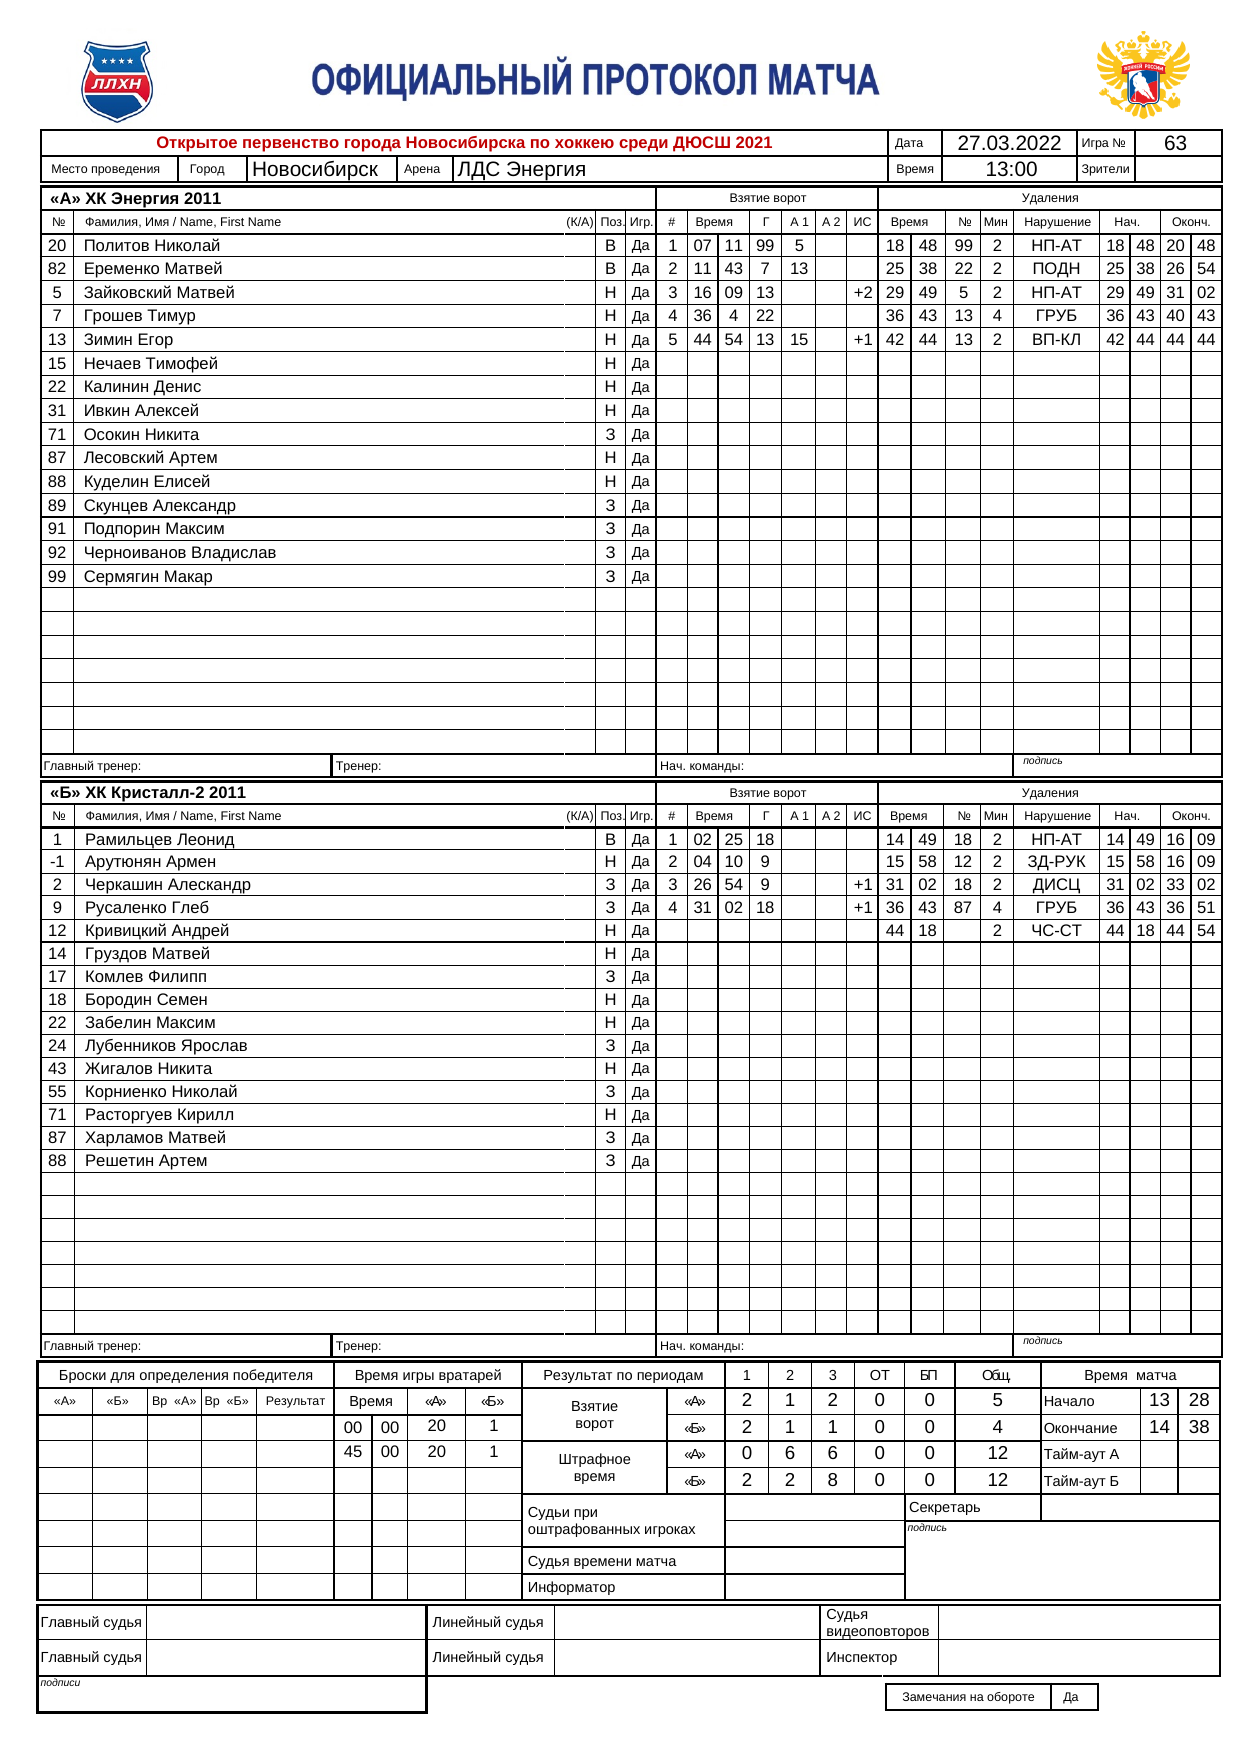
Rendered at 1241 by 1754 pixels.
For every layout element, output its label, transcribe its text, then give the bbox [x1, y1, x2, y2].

table_cell З [596, 518, 625, 540]
table_cell Тайм-аут Б [1042, 1468, 1140, 1493]
table_cell [1161, 659, 1190, 682]
table_cell [688, 730, 717, 753]
table_cell Взятие ворот [523, 1389, 666, 1440]
table_cell [1192, 494, 1221, 516]
table_cell [42, 1311, 74, 1333]
table_cell [1192, 636, 1221, 658]
table_cell [565, 683, 595, 706]
table_cell [981, 1104, 1013, 1126]
table_cell [565, 446, 595, 469]
table_cell Игр. [626, 211, 655, 233]
table_cell [596, 707, 625, 729]
table_cell Да [626, 1081, 655, 1103]
table_cell 2 [981, 328, 1013, 351]
table_cell [719, 612, 749, 634]
table_cell 2 [812, 1389, 854, 1413]
table_cell [688, 1035, 717, 1057]
table_cell [565, 518, 595, 540]
table_cell Мин [981, 211, 1013, 233]
table_cell 15 [879, 850, 910, 872]
table_cell [816, 1288, 846, 1310]
table_cell [148, 1547, 201, 1573]
table_cell [879, 588, 910, 611]
table_cell № [946, 211, 980, 233]
table_cell 36 [1100, 305, 1129, 327]
table_cell [847, 1012, 877, 1033]
table_cell [981, 1173, 1013, 1195]
table_cell [946, 399, 980, 422]
table_cell 00 [373, 1416, 407, 1440]
table_cell 22 [946, 257, 980, 280]
table_cell [657, 518, 687, 540]
table_cell 8 [812, 1468, 854, 1493]
table_cell [1192, 1265, 1221, 1287]
table_cell В [596, 235, 625, 256]
table_cell НП-АТ [1014, 235, 1099, 256]
table_cell [912, 1012, 943, 1033]
table_cell [816, 1081, 846, 1103]
table_cell [688, 1288, 717, 1310]
table_cell [335, 1574, 371, 1599]
table_cell 6 [812, 1442, 854, 1467]
table_cell [847, 989, 877, 1011]
table_cell [657, 612, 687, 634]
table_cell Да [626, 352, 655, 374]
table_cell «Б» [668, 1468, 724, 1493]
table_cell Да [626, 305, 655, 327]
table_cell ПОДН [1014, 257, 1099, 280]
table_cell [1192, 1104, 1221, 1126]
table_cell [847, 423, 877, 445]
table_cell 71 [42, 1104, 74, 1126]
table_cell 12 [956, 1442, 1040, 1467]
table_cell [816, 1150, 846, 1172]
table_cell [202, 1468, 256, 1493]
table_cell [782, 281, 815, 303]
table_cell [912, 588, 945, 611]
table_cell [1161, 1288, 1190, 1310]
table_cell [596, 730, 625, 753]
table_cell [847, 1196, 877, 1218]
table_cell Н [596, 1012, 625, 1033]
table_cell [946, 352, 980, 374]
table_cell Секретарь [906, 1495, 1040, 1520]
table_cell 2 [981, 829, 1013, 849]
table_cell [912, 1104, 943, 1126]
table_cell [466, 1521, 521, 1546]
table_cell [816, 1127, 846, 1149]
table_cell Арутюнян Армен [75, 850, 564, 872]
table_cell [782, 1311, 815, 1333]
table_cell [816, 966, 846, 987]
table_cell 02 [1192, 281, 1221, 303]
table_cell [1014, 423, 1099, 445]
table_cell [1192, 352, 1221, 374]
table_cell [1131, 1173, 1160, 1195]
table_cell [565, 1012, 595, 1033]
table_cell Время [889, 157, 941, 181]
table_cell Г [750, 805, 781, 826]
table_cell 89 [42, 494, 73, 516]
table_cell [981, 683, 1013, 706]
table_cell [565, 565, 595, 587]
table_cell Да [626, 518, 655, 540]
table_cell 43 [719, 257, 749, 280]
table_cell [782, 1242, 815, 1264]
table_cell 2 [981, 281, 1013, 303]
table_cell [1179, 1468, 1219, 1493]
table_cell 11 [719, 235, 749, 256]
table_cell [847, 920, 877, 941]
table_cell Главный тренер: [42, 1335, 330, 1356]
table_cell [148, 1494, 201, 1520]
table_cell 43 [1192, 305, 1221, 327]
table_cell [782, 850, 815, 872]
table_cell [1192, 423, 1221, 445]
table_cell 7 [42, 305, 73, 327]
table_cell [1014, 612, 1099, 634]
table_cell [1192, 518, 1221, 540]
table_cell [1131, 1058, 1160, 1079]
table_cell [981, 588, 1013, 611]
table_cell [816, 518, 846, 540]
table_cell [944, 989, 980, 1011]
table_cell [75, 1242, 564, 1264]
table_cell 6 [769, 1442, 811, 1467]
table_cell 15 [42, 352, 73, 374]
table_cell [1192, 1288, 1221, 1310]
table_cell # [657, 211, 687, 233]
table_cell [719, 1173, 749, 1195]
table_cell [750, 1265, 781, 1287]
table_cell 25 [719, 829, 749, 849]
table_cell 43 [912, 305, 945, 327]
table_cell [719, 707, 749, 729]
table_cell [816, 541, 846, 564]
table_cell [719, 683, 749, 706]
table_cell [74, 730, 564, 753]
table_cell [912, 1058, 943, 1079]
table_cell [565, 1196, 595, 1218]
table_cell [657, 1311, 687, 1333]
table_cell [1192, 1081, 1221, 1103]
table_header Да [1052, 1685, 1097, 1709]
table_cell [782, 494, 815, 516]
table_cell [1161, 943, 1190, 964]
table_cell [565, 1265, 595, 1287]
picture [5, 28, 1197, 129]
table_cell [750, 636, 781, 658]
table_cell [719, 1058, 749, 1079]
table_cell подпись [1014, 1335, 1221, 1356]
table_cell [373, 1547, 407, 1573]
table_cell 13 [42, 328, 73, 351]
table_cell [42, 1173, 74, 1195]
table_cell [879, 707, 910, 729]
table_cell [626, 1196, 655, 1218]
table_cell [944, 1173, 980, 1195]
table_cell [912, 730, 945, 753]
table_cell [981, 1058, 1013, 1079]
table_cell 87 [42, 1127, 74, 1149]
table_cell [1100, 636, 1129, 658]
table_cell Да [626, 920, 655, 941]
table_cell [719, 352, 749, 374]
table_cell [202, 1494, 256, 1520]
table_cell Да [626, 1012, 655, 1033]
table_cell [1100, 1196, 1129, 1218]
table_header Удаления [879, 783, 1221, 803]
table_cell [596, 1196, 625, 1218]
table_cell [912, 1311, 943, 1333]
table_cell 44 [879, 920, 910, 941]
table_cell [912, 612, 945, 634]
table_cell [1192, 659, 1221, 682]
table_cell [946, 683, 980, 706]
table_cell [782, 1081, 815, 1103]
table_cell [981, 659, 1013, 682]
table_cell 88 [42, 1150, 74, 1172]
table_cell 18 [944, 874, 980, 895]
table_cell Вр «А» [148, 1389, 201, 1413]
table_cell [847, 1288, 877, 1310]
table_cell З [596, 565, 625, 587]
table_cell [847, 541, 877, 564]
table_cell [657, 1219, 687, 1241]
table_cell [565, 1311, 595, 1333]
table_cell 5 [946, 281, 980, 303]
table_cell [879, 1288, 910, 1310]
table_cell [750, 399, 781, 422]
table_cell [879, 612, 910, 634]
table_cell [428, 1677, 882, 1711]
table_cell 3 [657, 281, 687, 303]
table_cell [257, 1468, 333, 1493]
table_cell [719, 565, 749, 587]
table_cell [946, 612, 980, 634]
table_cell [657, 943, 687, 964]
table_cell 13 [750, 328, 781, 351]
table_cell [42, 1288, 74, 1310]
table_header 63 [1136, 131, 1221, 155]
table_cell [719, 1265, 749, 1287]
table_cell [1192, 446, 1221, 469]
table_cell 43 [912, 896, 943, 918]
table_cell 0 [905, 1415, 954, 1440]
table_cell [816, 850, 846, 872]
table_cell Фамилия, Имя / Name, First Name [74, 211, 565, 233]
table_cell [847, 446, 877, 469]
table_cell Черноиванов Владислав [74, 541, 564, 564]
table_cell [847, 1311, 877, 1333]
table_cell [1100, 683, 1129, 706]
table_cell [688, 1219, 717, 1241]
table_cell [688, 1242, 717, 1264]
table_cell 20 [1161, 235, 1190, 256]
table_cell 17 [42, 966, 74, 987]
table_cell 0 [855, 1442, 904, 1467]
table_cell [657, 1104, 687, 1126]
table_cell [719, 920, 749, 941]
table_cell 2 [657, 850, 687, 872]
table_cell [555, 1640, 819, 1675]
table_cell 1 [812, 1415, 854, 1440]
table_cell [1100, 399, 1129, 422]
table_cell 04 [688, 850, 717, 872]
table_cell [1100, 612, 1129, 634]
table_cell [1100, 730, 1129, 753]
table_cell +1 [847, 896, 877, 918]
table_cell [879, 446, 910, 469]
table_cell [1192, 1173, 1221, 1195]
table_cell 14 [1100, 829, 1129, 849]
table_cell 5 [42, 281, 73, 303]
table_cell 49 [912, 281, 945, 303]
table_cell [816, 1058, 846, 1079]
table_cell [39, 1521, 92, 1546]
table_cell [688, 989, 717, 1011]
table_cell [816, 281, 846, 303]
table_cell [626, 683, 655, 706]
table_cell [981, 518, 1013, 540]
table_cell [1131, 494, 1160, 516]
table_cell [879, 399, 910, 422]
table_cell [750, 446, 781, 469]
table_cell [847, 399, 877, 422]
table_cell [657, 1173, 687, 1195]
table_cell [981, 1265, 1013, 1287]
table_cell [1192, 1035, 1221, 1057]
table_cell Время [688, 805, 749, 826]
table_cell [688, 1173, 717, 1195]
table_cell З [596, 1150, 625, 1172]
table_cell [657, 683, 687, 706]
table_cell [879, 494, 910, 516]
table_cell 55 [42, 1081, 74, 1103]
table_cell [847, 305, 877, 327]
table_cell Новосибирск [248, 157, 396, 181]
table_cell [1100, 1081, 1129, 1103]
table_cell 99 [42, 565, 73, 587]
table_cell [75, 1265, 564, 1287]
table_cell [981, 989, 1013, 1011]
table_cell [816, 1265, 846, 1287]
table_cell [847, 235, 877, 256]
table_cell [1100, 1311, 1129, 1333]
table_cell 48 [1131, 235, 1160, 256]
table_cell [719, 1012, 749, 1033]
table_cell «Б » [466, 1389, 521, 1413]
table_cell Поз. [596, 805, 625, 826]
table_cell [981, 541, 1013, 564]
table_cell [782, 1012, 815, 1033]
table_cell [782, 920, 815, 941]
table_cell 82 [42, 257, 73, 280]
table_cell [657, 659, 687, 682]
table_cell [847, 1265, 877, 1287]
table_cell [816, 446, 846, 469]
table_cell [688, 470, 717, 493]
table_cell [1161, 1058, 1190, 1079]
table_cell [657, 470, 687, 493]
table_cell Нечаев Тимофей [74, 352, 564, 374]
table_cell [981, 423, 1013, 445]
table_cell [946, 518, 980, 540]
table_cell [750, 352, 781, 374]
table_cell 25 [1100, 257, 1129, 280]
table_cell Сермягин Макар [74, 565, 564, 587]
table_cell [657, 1081, 687, 1103]
table_cell [981, 1127, 1013, 1149]
table_cell [1014, 683, 1099, 706]
table_cell [726, 1521, 904, 1546]
table_cell [1192, 470, 1221, 493]
table_cell [596, 1242, 625, 1264]
table_cell Линейный судья [428, 1606, 554, 1639]
table_cell [782, 305, 815, 327]
table_cell Нарушение [1014, 211, 1099, 233]
table_cell 2 [981, 257, 1013, 280]
table_cell [688, 1104, 717, 1126]
table_cell [782, 1104, 815, 1126]
table_cell [719, 376, 749, 398]
table_cell [1161, 376, 1190, 398]
table_cell [688, 966, 717, 987]
table_cell [657, 636, 687, 658]
table_cell [944, 920, 980, 941]
table_cell [657, 588, 687, 611]
table_cell [1161, 1035, 1190, 1057]
table_cell [782, 659, 815, 682]
table_cell [750, 1196, 781, 1218]
table_cell 22 [42, 1012, 74, 1033]
table_cell [719, 399, 749, 422]
table_cell 09 [719, 281, 749, 303]
table_cell [626, 707, 655, 729]
table_cell З [596, 966, 625, 987]
table_cell [946, 446, 980, 469]
table_cell [1131, 376, 1160, 398]
table_cell [626, 1288, 655, 1310]
table_cell [719, 1150, 749, 1172]
table_cell Подпорин Максим [74, 518, 564, 540]
table_cell [1131, 636, 1160, 658]
table_cell [782, 1127, 815, 1149]
table_cell [565, 659, 595, 682]
table_cell Н [596, 305, 625, 327]
table_cell Зайковский Матвей [74, 281, 564, 303]
table_cell [657, 541, 687, 564]
table_cell 24 [42, 1035, 74, 1057]
table_cell [75, 1173, 564, 1195]
table_cell [883, 1677, 1220, 1681]
table_cell [981, 1219, 1013, 1241]
table_cell 13 [782, 257, 815, 280]
table_cell 14 [1141, 1415, 1177, 1440]
table_cell [1131, 659, 1160, 682]
table_cell [1131, 989, 1160, 1011]
table_cell [565, 850, 595, 872]
table_cell [847, 943, 877, 964]
table_cell [688, 1265, 717, 1287]
table_cell [466, 1547, 521, 1573]
table_cell [912, 1242, 943, 1264]
table_cell [42, 683, 73, 706]
table_cell [1136, 157, 1221, 181]
table_cell [1100, 1150, 1129, 1172]
table_cell Жигалов Никита [75, 1058, 564, 1079]
table_cell [202, 1547, 256, 1573]
table_cell 18 [1100, 235, 1129, 256]
table_cell [565, 541, 595, 564]
table_cell [719, 1288, 749, 1310]
table_cell [944, 1265, 980, 1287]
table_cell ГРУБ [1014, 305, 1099, 327]
table_cell [1141, 1468, 1177, 1493]
table_cell [257, 1494, 333, 1520]
table_cell Н [596, 1104, 625, 1126]
table_cell 54 [1192, 920, 1221, 941]
table_cell [1014, 1265, 1099, 1287]
table_cell 43 [1131, 896, 1160, 918]
table_cell З [596, 1127, 625, 1149]
table_cell [93, 1441, 147, 1467]
table_cell [1192, 612, 1221, 634]
table_cell Поз. [596, 211, 625, 233]
table_cell 22 [42, 376, 73, 398]
table_cell [373, 1521, 407, 1546]
table_cell Да [626, 399, 655, 422]
table_cell Корниенко Николай [75, 1081, 564, 1103]
table_cell [1014, 943, 1099, 964]
table_cell [981, 707, 1013, 729]
table_cell [657, 399, 687, 422]
table_cell [1131, 470, 1160, 493]
table_cell [1131, 1127, 1160, 1149]
table_cell [1192, 565, 1221, 587]
table_cell «А» [39, 1389, 92, 1413]
table_cell [944, 1150, 980, 1172]
table_cell [879, 1311, 910, 1333]
table_cell [912, 541, 945, 564]
table_cell [1161, 446, 1190, 469]
table_cell [626, 730, 655, 753]
table_cell [688, 565, 717, 587]
table_cell [726, 1548, 904, 1573]
table_cell 5 [956, 1389, 1040, 1413]
table_cell ВП-КЛ [1014, 328, 1099, 351]
table_cell [93, 1416, 147, 1440]
table_cell [847, 966, 877, 987]
table_cell [1100, 1012, 1129, 1033]
table_cell [981, 352, 1013, 374]
table_cell [879, 1127, 910, 1149]
table_cell [750, 920, 781, 941]
table_cell [39, 1468, 92, 1493]
table_cell «Б» [668, 1415, 724, 1440]
table_cell [1161, 423, 1190, 445]
table_cell 42 [879, 328, 910, 351]
table_cell 9 [42, 896, 74, 918]
table_cell [879, 1035, 910, 1057]
table_cell [93, 1521, 147, 1546]
table_cell [74, 588, 564, 611]
table_cell [1014, 1173, 1099, 1195]
table_cell [750, 518, 781, 540]
table_cell [565, 1104, 595, 1126]
table_cell [847, 1058, 877, 1079]
table_cell Игр. [626, 805, 655, 826]
table_cell 00 [373, 1441, 407, 1467]
table_cell 22 [750, 305, 781, 327]
table_cell [782, 896, 815, 918]
table_cell [1100, 376, 1129, 398]
table_cell 4 [657, 896, 687, 918]
table_cell [879, 1058, 910, 1079]
table_cell [750, 1035, 781, 1057]
table_cell 92 [42, 541, 73, 564]
table_cell [39, 1574, 92, 1599]
table_cell [565, 989, 595, 1011]
table_cell [74, 612, 564, 634]
table_cell [596, 1265, 625, 1287]
table_cell [1100, 1035, 1129, 1057]
table_header «А» ХК Энергия 2011 [42, 188, 655, 209]
table_cell [981, 1012, 1013, 1033]
table_cell Н [596, 328, 625, 351]
table_cell [1161, 1173, 1190, 1195]
table_cell Н [596, 850, 625, 872]
table_cell ИС [847, 805, 877, 826]
table_cell Да [626, 541, 655, 564]
table_cell 40 [1161, 305, 1190, 327]
table_cell [1192, 541, 1221, 564]
table_cell [657, 376, 687, 398]
table_cell [688, 1127, 717, 1149]
table_cell Лесовский Артем [74, 446, 564, 469]
table_cell +2 [847, 281, 877, 303]
table_cell «А» [668, 1442, 724, 1467]
table_cell [75, 1196, 564, 1218]
table_cell [981, 612, 1013, 634]
table_cell [879, 1012, 910, 1033]
table_cell [816, 920, 846, 941]
table_cell 0 [905, 1468, 954, 1493]
table_cell Н [596, 376, 625, 398]
table_cell Забелин Максим [75, 1012, 564, 1033]
table_cell [202, 1574, 256, 1599]
table_cell [596, 1311, 625, 1333]
table_cell Н [596, 989, 625, 1011]
table_cell [1014, 399, 1099, 422]
table_cell 0 [905, 1389, 954, 1413]
table_cell [1014, 494, 1099, 516]
table_cell Судья времени матча [523, 1548, 724, 1573]
table_cell [816, 328, 846, 351]
table_cell [944, 966, 980, 987]
table_cell [719, 423, 749, 445]
table_cell 1 [466, 1416, 521, 1440]
table_cell 02 [719, 896, 749, 918]
table_cell [555, 1606, 819, 1639]
table_cell [688, 683, 717, 706]
table_cell Н [596, 470, 625, 493]
table_cell Да [626, 850, 655, 872]
table_cell [944, 1058, 980, 1079]
table_cell 9 [750, 850, 781, 872]
table_cell [782, 1035, 815, 1057]
table_cell № [42, 211, 73, 233]
table_cell Кривицкий Андрей [75, 920, 564, 941]
table_cell Да [626, 829, 655, 849]
table_cell [750, 494, 781, 516]
table_cell [1192, 707, 1221, 729]
table_cell [335, 1468, 371, 1493]
table_cell Город [179, 157, 246, 181]
table_cell [42, 659, 73, 682]
table_cell [1161, 707, 1190, 729]
table_cell [750, 1311, 781, 1333]
table_cell [626, 612, 655, 634]
table_cell 26 [688, 874, 717, 895]
table_cell [816, 1173, 846, 1195]
table_cell [946, 423, 980, 445]
table_cell [782, 874, 815, 895]
table_cell Зимин Егор [74, 328, 564, 351]
table_cell [1131, 1288, 1160, 1310]
table_cell [408, 1494, 465, 1520]
table_header 27.03.2022 [943, 131, 1076, 155]
table_cell 44 [912, 328, 945, 351]
table_cell [719, 1219, 749, 1241]
table_cell [1014, 1150, 1099, 1172]
table_cell 14 [879, 829, 910, 849]
table_cell [719, 1127, 749, 1149]
table_cell [946, 565, 980, 587]
table_cell [1192, 966, 1221, 987]
table_cell [719, 659, 749, 682]
table_cell [981, 470, 1013, 493]
table_cell подпись [1014, 755, 1221, 776]
table_cell [148, 1521, 201, 1546]
table_cell [657, 707, 687, 729]
table_cell [626, 1173, 655, 1195]
table_cell 1 [42, 829, 74, 849]
table_cell Н [596, 281, 625, 303]
table_cell [75, 1311, 564, 1333]
table_cell [688, 1311, 717, 1333]
table_cell 09 [1192, 829, 1221, 849]
table_cell [750, 376, 781, 398]
table_cell [565, 423, 595, 445]
table_cell [816, 1196, 846, 1218]
table_cell [75, 1219, 564, 1241]
table_cell 14 [42, 943, 74, 964]
table_cell [93, 1574, 147, 1599]
table_cell Да [626, 257, 655, 280]
table_cell Главный судья [39, 1640, 146, 1675]
table_cell [565, 1288, 595, 1310]
table_cell [1131, 707, 1160, 729]
table_cell [335, 1521, 371, 1546]
table_cell 44 [1100, 920, 1129, 941]
table_cell 18 [42, 989, 74, 1011]
table_cell [912, 636, 945, 658]
table_cell Да [626, 896, 655, 918]
table_cell [944, 1035, 980, 1057]
table_cell 4 [981, 305, 1013, 327]
table_cell Да [626, 1127, 655, 1149]
table_cell [750, 659, 781, 682]
table_cell 49 [1131, 829, 1160, 849]
table_cell [946, 494, 980, 516]
table_cell [1161, 1150, 1190, 1172]
table_cell [257, 1547, 333, 1573]
table_cell [912, 1173, 943, 1195]
table_cell [1161, 565, 1190, 587]
table_cell [847, 730, 877, 753]
table_cell [944, 1311, 980, 1333]
table_cell Нач. [1100, 211, 1160, 233]
table_cell [565, 612, 595, 634]
table_cell [565, 257, 595, 280]
table_cell [1014, 1219, 1099, 1241]
table_cell [816, 588, 846, 611]
table_cell Да [626, 1058, 655, 1079]
table_cell [1131, 1012, 1160, 1033]
table_cell В [596, 829, 625, 849]
table_cell 31 [42, 399, 73, 422]
table_cell [1131, 1311, 1160, 1333]
table_cell 13 [750, 281, 781, 303]
table_cell Грошев Тимур [74, 305, 564, 327]
table_cell +1 [847, 328, 877, 351]
table_cell Да [626, 966, 655, 987]
table_cell [912, 518, 945, 540]
table_cell 0 [855, 1389, 904, 1413]
table_cell [74, 659, 564, 682]
table_cell Да [626, 1104, 655, 1126]
table_cell [657, 920, 687, 941]
table_cell [1192, 730, 1221, 753]
table_cell 2 [981, 235, 1013, 256]
table_cell 15 [782, 328, 815, 351]
table_cell 38 [912, 257, 945, 280]
table_header Взятие ворот [657, 783, 877, 803]
table_cell [782, 612, 815, 634]
table_cell [1014, 1035, 1099, 1057]
table_cell [565, 352, 595, 374]
table_cell [1161, 470, 1190, 493]
table_cell [1131, 1104, 1160, 1126]
table_cell [981, 1242, 1013, 1264]
table_cell [657, 352, 687, 374]
table_cell Нач. [1100, 805, 1160, 826]
table_cell 2 [42, 874, 74, 895]
table_cell [782, 1288, 815, 1310]
table_cell 99 [946, 235, 980, 256]
table_cell [466, 1494, 521, 1520]
table_cell 02 [912, 874, 943, 895]
table_cell [946, 376, 980, 398]
table_cell Да [626, 376, 655, 398]
table_cell [719, 730, 749, 753]
table_cell 25 [879, 257, 910, 280]
table_cell Тренер: [333, 755, 655, 776]
table_cell [1042, 1495, 1219, 1520]
table_cell [408, 1521, 465, 1546]
table_cell [688, 352, 717, 374]
table_cell [981, 636, 1013, 658]
table_cell [335, 1494, 371, 1520]
table_cell [816, 305, 846, 327]
table_cell Да [626, 874, 655, 895]
table_cell [946, 707, 980, 729]
table_cell [750, 1058, 781, 1079]
table_cell [816, 376, 846, 398]
table_cell [944, 1012, 980, 1033]
table_cell [1100, 659, 1129, 682]
table_cell [1100, 446, 1129, 469]
table_cell [944, 1081, 980, 1103]
table_cell [946, 659, 980, 682]
table_cell [879, 352, 910, 374]
table_cell [782, 730, 815, 753]
table_cell [847, 257, 877, 280]
table_cell [1014, 518, 1099, 540]
table_cell подписи [39, 1677, 425, 1711]
table_cell [1192, 1127, 1221, 1149]
table_cell [1100, 352, 1129, 374]
table_cell [657, 1150, 687, 1172]
table_cell [1161, 989, 1190, 1011]
table_cell [879, 683, 910, 706]
table_cell [565, 494, 595, 516]
table_cell [74, 707, 564, 729]
table_cell [1100, 943, 1129, 964]
table_cell З [596, 494, 625, 516]
table_cell Нач. команды: [657, 755, 1012, 776]
table_cell [657, 1058, 687, 1079]
table_cell [1131, 565, 1160, 587]
table_cell Осокин Никита [74, 423, 564, 445]
table_cell [847, 1219, 877, 1241]
table_cell (К/А) [565, 805, 595, 826]
table_cell [750, 1173, 781, 1195]
table_cell [847, 352, 877, 374]
table_cell [1014, 730, 1099, 753]
table_cell ЧС-СТ [1014, 920, 1099, 941]
table_cell [912, 446, 945, 469]
table_cell № [42, 805, 74, 826]
table_cell [847, 1081, 877, 1103]
table_cell [1161, 1104, 1190, 1126]
table_cell [879, 423, 910, 445]
table_cell [847, 376, 877, 398]
table_cell [1131, 399, 1160, 422]
table_cell [1192, 1311, 1221, 1333]
table_cell Судья видеоповторов [821, 1606, 938, 1639]
table_cell Н [596, 399, 625, 422]
table_cell [1100, 1173, 1129, 1195]
table_cell [750, 1012, 781, 1033]
table_cell [565, 305, 595, 327]
table_cell [912, 943, 943, 964]
table_cell 13 [1141, 1389, 1177, 1413]
table_cell 36 [879, 305, 910, 327]
table_cell [596, 588, 625, 611]
table_cell [816, 1242, 846, 1264]
table_cell 48 [912, 235, 945, 256]
table_cell [946, 636, 980, 658]
table_cell [565, 399, 595, 422]
table_cell [373, 1468, 407, 1493]
table_cell [847, 659, 877, 682]
table_cell [847, 1035, 877, 1057]
table_cell [1131, 588, 1160, 611]
table_cell [912, 1196, 943, 1218]
table_cell 00 [335, 1416, 371, 1440]
table_cell [688, 423, 717, 445]
table_cell Да [626, 235, 655, 256]
table_cell [1014, 707, 1099, 729]
table_cell [565, 1219, 595, 1241]
table_cell [879, 565, 910, 587]
table_cell 18 [912, 920, 943, 941]
table_cell [816, 1104, 846, 1126]
table_cell 54 [719, 328, 749, 351]
table_cell [1192, 399, 1221, 422]
table_cell [750, 565, 781, 587]
table_cell [912, 352, 945, 374]
table_cell [1192, 588, 1221, 611]
table_cell [565, 281, 595, 303]
table_cell 4 [657, 305, 687, 327]
table_cell [912, 1081, 943, 1103]
table_cell [719, 1242, 749, 1264]
table_header ОТ [855, 1363, 904, 1387]
table_cell [1179, 1441, 1219, 1467]
table_cell А 2 [816, 805, 846, 826]
table_header «Б» ХК Кристалл-2 2011 [42, 783, 655, 803]
table_cell [912, 376, 945, 398]
table_cell 44 [1161, 328, 1190, 351]
table_cell [750, 966, 781, 987]
table_cell [879, 541, 910, 564]
table_cell [408, 1468, 465, 1493]
table_cell [912, 1150, 943, 1172]
table_cell [782, 1265, 815, 1287]
table_cell [1099, 1682, 1220, 1711]
table_cell [596, 683, 625, 706]
table_cell [93, 1547, 147, 1573]
table_cell [879, 1104, 910, 1126]
table_cell Инспектор [821, 1640, 938, 1675]
table_cell [816, 257, 846, 280]
table_cell «А» [668, 1389, 724, 1413]
table_cell 15 [1100, 850, 1129, 872]
table_cell [257, 1521, 333, 1546]
table_cell [147, 1606, 425, 1639]
table_cell Н [596, 352, 625, 374]
table_cell Черкашин Алескандр [75, 874, 564, 895]
table_cell Штрафное время [523, 1442, 666, 1493]
table_cell [42, 707, 73, 729]
table_cell 02 [688, 829, 717, 849]
table_cell [1161, 683, 1190, 706]
table_cell [1131, 966, 1160, 987]
table_cell 2 [726, 1468, 768, 1493]
table_cell Фамилия, Имя / Name, First Name [75, 805, 565, 826]
table_cell [39, 1416, 92, 1440]
table_cell 0 [905, 1442, 954, 1467]
table_cell [1014, 1196, 1099, 1218]
table_cell [816, 352, 846, 374]
table_cell НП-АТ [1014, 281, 1099, 303]
table_cell [879, 1242, 910, 1264]
table_cell [408, 1547, 465, 1573]
table_cell ИС [847, 211, 877, 233]
table_cell [946, 730, 980, 753]
table_cell [1014, 1058, 1099, 1079]
table_cell [719, 1311, 749, 1333]
table_cell [782, 588, 815, 611]
table_cell [1192, 683, 1221, 706]
table_cell [816, 470, 846, 493]
table_cell [657, 1012, 687, 1033]
table_cell 4 [981, 896, 1013, 918]
table_cell [782, 1058, 815, 1079]
table_cell [257, 1574, 333, 1599]
table_cell 2 [726, 1389, 768, 1413]
table_cell [1131, 683, 1160, 706]
table_cell [847, 707, 877, 729]
table_cell 5 [657, 328, 687, 351]
table_header Замечания на обороте [887, 1685, 1050, 1709]
table_cell [879, 1196, 910, 1218]
table_cell Рамильцев Леонид [75, 829, 564, 849]
table_cell [879, 730, 910, 753]
table_cell [1100, 1288, 1129, 1310]
table_cell [688, 588, 717, 611]
table_cell [1014, 446, 1099, 469]
table_cell [657, 1196, 687, 1218]
table_cell Да [626, 423, 655, 445]
table_cell Н [596, 1058, 625, 1079]
table_cell [719, 588, 749, 611]
table_cell 9 [750, 874, 781, 895]
table_cell 18 [1131, 920, 1160, 941]
table_cell [782, 352, 815, 374]
table_cell [847, 1242, 877, 1264]
table_cell [42, 612, 73, 634]
table_cell [1014, 1081, 1099, 1103]
table_cell [847, 1104, 877, 1126]
table_cell А 2 [816, 211, 846, 233]
table_cell [782, 683, 815, 706]
table_cell 16 [1161, 850, 1190, 872]
table_cell [1014, 352, 1099, 374]
table_cell [657, 1288, 687, 1310]
table_cell 7 [750, 257, 781, 280]
table_cell 29 [1100, 281, 1129, 303]
table_cell [847, 588, 877, 611]
table_cell [750, 707, 781, 729]
table_cell [657, 989, 687, 1011]
table_cell [657, 565, 687, 587]
table_cell [1014, 1242, 1099, 1264]
table_cell [782, 829, 815, 849]
table_cell [39, 1547, 92, 1573]
table_cell 44 [1192, 328, 1221, 351]
table_cell [782, 541, 815, 564]
table_cell 31 [688, 896, 717, 918]
table_cell Политов Николай [74, 235, 564, 256]
table_cell 88 [42, 470, 73, 493]
table_cell [912, 494, 945, 516]
table_cell [1014, 636, 1099, 658]
table_cell [1192, 943, 1221, 964]
table_cell [688, 636, 717, 658]
table_cell [782, 518, 815, 540]
table_cell [1131, 423, 1160, 445]
table_cell [657, 1242, 687, 1264]
table_cell 44 [1131, 328, 1160, 351]
table_cell [719, 1196, 749, 1218]
table_cell [1161, 588, 1190, 611]
table_cell Оконч. [1161, 805, 1221, 826]
table_cell [1161, 612, 1190, 634]
table_cell Да [626, 281, 655, 303]
table_cell [148, 1416, 201, 1440]
table_cell [202, 1416, 256, 1440]
table_cell [688, 612, 717, 634]
table_cell Н [596, 446, 625, 469]
table_cell 2 [726, 1415, 768, 1440]
table_cell 13:00 [943, 157, 1076, 181]
table_cell [1161, 1196, 1190, 1218]
table_cell 5 [782, 235, 815, 256]
table_cell [750, 588, 781, 611]
table_cell 1 [769, 1389, 811, 1413]
table_cell [782, 989, 815, 1011]
table_cell [939, 1640, 1219, 1675]
table_cell 18 [944, 829, 980, 849]
table_cell [1100, 494, 1129, 516]
table_cell [626, 659, 655, 682]
table_cell [688, 1012, 717, 1033]
table_cell «А» [408, 1389, 465, 1413]
table_cell [565, 1150, 595, 1172]
table_cell [1014, 1104, 1099, 1126]
table_cell [466, 1468, 521, 1493]
table_cell [944, 1242, 980, 1264]
table_cell [847, 494, 877, 516]
table_cell [1131, 1219, 1160, 1241]
table_cell [1100, 518, 1129, 540]
table_cell [657, 494, 687, 516]
table_cell [912, 470, 945, 493]
table_cell [657, 730, 687, 753]
table_cell [719, 1035, 749, 1057]
table_cell [373, 1574, 407, 1599]
table_cell 20 [42, 235, 73, 256]
table_cell [750, 1288, 781, 1310]
table_cell Да [626, 494, 655, 516]
table_cell [688, 376, 717, 398]
table_cell [202, 1521, 256, 1546]
table_cell [879, 989, 910, 1011]
table_cell Да [626, 565, 655, 587]
table_cell 44 [688, 328, 717, 351]
table_cell [912, 989, 943, 1011]
table_cell В [596, 257, 625, 280]
table_cell [688, 1150, 717, 1172]
table_cell Тренер: [333, 1335, 655, 1356]
table_cell [565, 874, 595, 895]
table_header Дата [889, 131, 941, 155]
table_cell [782, 565, 815, 587]
table_cell 28 [1179, 1389, 1219, 1413]
table_cell [657, 446, 687, 469]
table_cell Тайм-аут А [1042, 1441, 1140, 1467]
table_cell 58 [912, 850, 943, 872]
table_header Открытое первенство города Новосибирска по хоккею среди ДЮСШ 2021 [42, 131, 887, 155]
table_cell Еременко Матвей [74, 257, 564, 280]
table_cell 45 [335, 1441, 371, 1467]
table_cell ЗД-РУК [1014, 850, 1099, 872]
table_cell 38 [1179, 1415, 1219, 1440]
table_cell [750, 730, 781, 753]
table_cell [202, 1441, 256, 1467]
table_cell 4 [956, 1415, 1040, 1440]
table_cell Да [626, 470, 655, 493]
table_cell [1192, 1012, 1221, 1033]
table_cell [726, 1495, 904, 1520]
table_cell [750, 1104, 781, 1126]
table_cell [565, 636, 595, 658]
table_cell Бородин Семен [75, 989, 564, 1011]
table_cell [565, 1242, 595, 1264]
table_cell [847, 612, 877, 634]
table_cell З [596, 896, 625, 918]
table_cell [782, 1196, 815, 1218]
table_cell [879, 1265, 910, 1287]
table_cell 36 [1100, 896, 1129, 918]
table_cell [1161, 636, 1190, 658]
table_cell [879, 1150, 910, 1172]
table_cell (К/А) [565, 211, 595, 233]
table_cell [565, 470, 595, 493]
table_cell Линейный судья [428, 1640, 554, 1675]
table_cell ГРУБ [1014, 896, 1099, 918]
table_cell [1161, 399, 1190, 422]
table_cell [912, 423, 945, 445]
table_cell -1 [42, 850, 74, 872]
table_cell 12 [42, 920, 74, 941]
table_cell [74, 636, 564, 658]
table_cell [816, 829, 846, 849]
table_cell [912, 1035, 943, 1057]
table_cell [1192, 1058, 1221, 1079]
table_cell [981, 1288, 1013, 1310]
table_cell [816, 659, 846, 682]
table_cell [719, 541, 749, 564]
table_cell [912, 707, 945, 729]
table_cell [981, 1081, 1013, 1103]
table_cell [782, 446, 815, 469]
table_cell 18 [750, 829, 781, 849]
table_cell [565, 1173, 595, 1195]
table_cell [782, 943, 815, 964]
table_cell А 1 [782, 211, 815, 233]
table_cell [1161, 1012, 1190, 1033]
table_cell 87 [944, 896, 980, 918]
table_cell [981, 1150, 1013, 1172]
table_cell [1100, 1242, 1129, 1264]
table_cell [1161, 518, 1190, 540]
table_cell 42 [1100, 328, 1129, 351]
table_cell [782, 423, 815, 445]
table_cell [1100, 1219, 1129, 1241]
table_cell [946, 588, 980, 611]
table_cell [816, 399, 846, 422]
table_cell 54 [1192, 257, 1221, 280]
table_cell [93, 1494, 147, 1520]
table_cell [782, 399, 815, 422]
table_cell 2 [657, 257, 687, 280]
table_cell [750, 541, 781, 564]
table_cell Судьи при оштрафованных игроках [523, 1495, 724, 1546]
table_cell [816, 943, 846, 964]
table_cell [816, 1311, 846, 1333]
table_cell [944, 1196, 980, 1218]
table_cell [879, 966, 910, 987]
table_cell [981, 494, 1013, 516]
table_cell [750, 989, 781, 1011]
table_cell [1100, 423, 1129, 445]
table_cell [816, 896, 846, 918]
table_cell [626, 588, 655, 611]
table_cell [1014, 659, 1099, 682]
table_cell Н [596, 943, 625, 964]
table_cell [816, 730, 846, 753]
table_cell [373, 1494, 407, 1520]
table_cell [688, 518, 717, 540]
table_cell [42, 1242, 74, 1264]
table_cell [1131, 943, 1160, 964]
table_header 2 [769, 1363, 811, 1387]
table_cell [565, 1127, 595, 1149]
table_cell [912, 1219, 943, 1241]
table_cell 12 [944, 850, 980, 872]
table_cell 31 [879, 874, 910, 895]
table_cell [565, 966, 595, 987]
table_cell 1 [769, 1415, 811, 1440]
table_cell Вр «Б» [202, 1389, 256, 1413]
table_cell [1014, 565, 1099, 587]
table_cell [1131, 352, 1160, 374]
table_cell 36 [688, 305, 717, 327]
table_cell [912, 399, 945, 422]
table_cell Харламов Матвей [75, 1127, 564, 1149]
table_cell [912, 683, 945, 706]
table_cell [981, 730, 1013, 753]
table_cell [148, 1574, 201, 1599]
table_cell Главный судья [39, 1606, 146, 1639]
table_cell Н [596, 920, 625, 941]
table_cell [688, 920, 717, 941]
table_cell [726, 1575, 904, 1599]
table_cell Результат [257, 1389, 333, 1413]
table_cell 0 [855, 1468, 904, 1493]
table_cell [981, 943, 1013, 964]
table_cell [981, 446, 1013, 469]
table_cell [816, 683, 846, 706]
table_cell [688, 541, 717, 564]
table_cell [565, 1081, 595, 1103]
table_cell [946, 541, 980, 564]
table_cell [596, 612, 625, 634]
table_cell [782, 707, 815, 729]
table_cell [1131, 1035, 1160, 1057]
table_cell [944, 1288, 980, 1310]
table_cell 18 [879, 235, 910, 256]
table_cell 0 [855, 1415, 904, 1440]
table_cell [1161, 1311, 1190, 1333]
table_cell [1161, 352, 1190, 374]
table_cell [847, 850, 877, 872]
table_cell [981, 399, 1013, 422]
table_header Взятие ворот [657, 188, 877, 209]
table_cell [42, 1196, 74, 1218]
table_cell 0 [726, 1442, 768, 1467]
table_cell [1161, 730, 1190, 753]
table_cell [93, 1468, 147, 1493]
table_cell [1014, 1127, 1099, 1149]
table_cell [466, 1574, 521, 1599]
table_cell [565, 588, 595, 611]
table_cell 10 [719, 850, 749, 872]
table_cell 48 [1192, 235, 1221, 256]
table_cell [719, 1081, 749, 1103]
table_cell Время [879, 211, 945, 233]
table_cell [847, 636, 877, 658]
table_cell [944, 1219, 980, 1241]
table_cell Калинин Денис [74, 376, 564, 398]
table_cell [1014, 1012, 1099, 1033]
table_cell [816, 494, 846, 516]
table_cell [596, 1288, 625, 1310]
table_header 1 [726, 1363, 768, 1387]
table_cell [1100, 1265, 1129, 1287]
table_cell Нач. команды: [657, 1335, 1012, 1356]
table_cell [847, 518, 877, 540]
table_cell [565, 328, 595, 351]
table_cell [944, 1127, 980, 1149]
table_cell [816, 235, 846, 256]
table_cell [879, 518, 910, 540]
table_cell [981, 376, 1013, 398]
table_cell [847, 683, 877, 706]
table_cell ЛДС Энергия [454, 157, 887, 181]
table_cell [816, 565, 846, 587]
table_cell [565, 235, 595, 256]
table_cell 20 [408, 1416, 465, 1440]
table_cell [750, 1081, 781, 1103]
table_cell [565, 1035, 595, 1057]
table_cell 20 [408, 1441, 465, 1467]
table_cell 1 [657, 829, 687, 849]
table_cell [939, 1606, 1219, 1639]
table_cell Да [626, 446, 655, 469]
table_cell З [596, 541, 625, 564]
table_cell Время [688, 211, 749, 233]
table_cell 07 [688, 235, 717, 256]
table_header Общ. [956, 1363, 1040, 1387]
table_cell [688, 399, 717, 422]
table_cell [626, 636, 655, 658]
table_cell [1100, 1104, 1129, 1126]
table_cell [750, 1150, 781, 1172]
table_cell [657, 1127, 687, 1149]
table_cell Да [626, 989, 655, 1011]
table_cell 02 [1192, 874, 1221, 895]
table_cell [981, 1311, 1013, 1333]
table_cell [816, 989, 846, 1011]
table_cell [626, 1242, 655, 1264]
table_cell [750, 1219, 781, 1241]
table_cell [719, 966, 749, 987]
table_header БП [905, 1363, 954, 1387]
table_cell [1141, 1441, 1177, 1467]
table_cell [1161, 966, 1190, 987]
table_cell [879, 376, 910, 398]
table_cell [847, 565, 877, 587]
table_cell 3 [657, 874, 687, 895]
table_cell [1192, 1219, 1221, 1241]
table_cell Да [626, 328, 655, 351]
table_cell [565, 730, 595, 753]
table_cell Окончание [1042, 1415, 1140, 1440]
table_cell [1131, 518, 1160, 540]
table_cell 2 [981, 874, 1013, 895]
table_cell [816, 1219, 846, 1241]
table_cell 18 [750, 896, 781, 918]
table_cell [719, 446, 749, 469]
table_cell 31 [1161, 281, 1190, 303]
table_cell подпись [906, 1522, 1219, 1599]
table_cell [626, 1311, 655, 1333]
table_cell [1192, 1150, 1221, 1172]
table_cell 99 [750, 235, 781, 256]
table_cell Время [335, 1389, 407, 1413]
table_cell [782, 470, 815, 493]
table_cell Зрители [1078, 157, 1134, 181]
table_cell Да [626, 943, 655, 964]
table_cell [1100, 588, 1129, 611]
table_cell [719, 494, 749, 516]
table_cell [816, 423, 846, 445]
table_cell [981, 565, 1013, 587]
table_cell 1 [466, 1441, 521, 1467]
table_cell [688, 494, 717, 516]
table_cell 16 [1161, 829, 1190, 849]
table_cell [565, 920, 595, 941]
table_cell [912, 1288, 943, 1310]
table_cell [565, 943, 595, 964]
table_cell [879, 943, 910, 964]
table_cell [565, 1058, 595, 1079]
table_cell З [596, 1081, 625, 1103]
table_cell 02 [1131, 874, 1160, 895]
table_cell [1014, 376, 1099, 398]
table_cell [782, 1219, 815, 1241]
table_cell [1100, 989, 1129, 1011]
table_cell [1131, 541, 1160, 564]
table_header Броски для определения победителя [39, 1363, 333, 1387]
table_cell 51 [1192, 896, 1221, 918]
table_cell [39, 1494, 92, 1520]
table_cell [1192, 376, 1221, 398]
table_cell Начало [1042, 1389, 1140, 1413]
table_cell [257, 1441, 333, 1467]
table_cell [1014, 541, 1099, 564]
table_cell [596, 1219, 625, 1241]
table_cell [847, 1173, 877, 1195]
table_cell 71 [42, 423, 73, 445]
table_cell [688, 943, 717, 964]
table_cell [782, 1173, 815, 1195]
table_cell А 1 [782, 805, 815, 826]
table_cell [1161, 494, 1190, 516]
table_cell [688, 659, 717, 682]
table_cell [42, 636, 73, 658]
table_cell [719, 1104, 749, 1126]
table_cell Информатор [523, 1575, 724, 1599]
table_cell [1161, 1081, 1190, 1103]
table_header Результат по периодам [523, 1363, 724, 1387]
table_cell [816, 874, 846, 895]
table_cell [148, 1441, 201, 1467]
table_cell [816, 612, 846, 634]
table_cell [879, 1173, 910, 1195]
table_cell [750, 1242, 781, 1264]
table_cell ДИСЦ [1014, 874, 1099, 895]
table_cell [816, 707, 846, 729]
table_cell [912, 1127, 943, 1149]
table_cell Место проведения [42, 157, 177, 181]
table_cell [816, 1012, 846, 1033]
table_cell [719, 470, 749, 493]
table_cell [719, 989, 749, 1011]
table_header Удаления [879, 188, 1221, 209]
table_cell [847, 829, 877, 849]
table_cell 13 [946, 328, 980, 351]
table_cell [148, 1468, 201, 1493]
table_cell 43 [1131, 305, 1160, 327]
table_cell [944, 943, 980, 964]
table_cell [1161, 1242, 1190, 1264]
table_cell [1131, 730, 1160, 753]
table_cell [1100, 707, 1129, 729]
table_cell Русаленко Глеб [75, 896, 564, 918]
table_cell [42, 730, 73, 753]
table_cell 91 [42, 518, 73, 540]
table_cell [1014, 1311, 1099, 1333]
table_cell [847, 470, 877, 493]
table_cell Г [750, 211, 781, 233]
table_cell # [657, 805, 687, 826]
table_cell 26 [1161, 257, 1190, 280]
table_cell [719, 518, 749, 540]
table_cell Да [626, 1035, 655, 1057]
table_header Игра № [1078, 131, 1134, 155]
table_cell Расторгуев Кирилл [75, 1104, 564, 1126]
table_cell [657, 966, 687, 987]
table_cell [1192, 1242, 1221, 1264]
table_cell [657, 1035, 687, 1057]
table_cell [408, 1574, 465, 1599]
table_cell [879, 659, 910, 682]
table_cell [1131, 1196, 1160, 1218]
table_header Время матча [1042, 1363, 1219, 1387]
table_cell 43 [42, 1058, 74, 1079]
table_cell 31 [1100, 874, 1129, 895]
table_cell [688, 446, 717, 469]
table_cell [1014, 588, 1099, 611]
table_cell [1100, 565, 1129, 587]
table_cell [1161, 1127, 1190, 1149]
table_cell [782, 966, 815, 987]
table_cell Главный тренер: [42, 755, 330, 776]
table_cell [1131, 1150, 1160, 1172]
table_cell [879, 470, 910, 493]
table_cell 13 [946, 305, 980, 327]
table_cell НП-АТ [1014, 829, 1099, 849]
table_cell [1014, 989, 1099, 1011]
table_cell [657, 1265, 687, 1287]
table_cell [147, 1640, 425, 1675]
table_cell [257, 1416, 333, 1440]
table_cell [565, 376, 595, 398]
table_cell [912, 966, 943, 987]
table_cell [1161, 1219, 1190, 1241]
table_cell 11 [688, 257, 717, 280]
table_cell [981, 1196, 1013, 1218]
table_cell [688, 1081, 717, 1103]
table_cell [750, 423, 781, 445]
table_cell [1014, 966, 1099, 987]
table_cell [944, 1104, 980, 1126]
table_cell [688, 1196, 717, 1218]
table_cell [1100, 966, 1129, 987]
table_cell [1014, 470, 1099, 493]
table_cell [1131, 1081, 1160, 1103]
table_cell [912, 659, 945, 682]
table_cell [879, 1219, 910, 1241]
table_cell [782, 376, 815, 398]
table_cell [39, 1441, 92, 1467]
table_cell 16 [688, 281, 717, 303]
table_cell [750, 943, 781, 964]
table_cell 2 [981, 850, 1013, 872]
table_cell [879, 1081, 910, 1103]
table_cell [335, 1547, 371, 1573]
table_cell [626, 1265, 655, 1287]
table_cell Комлев Филипп [75, 966, 564, 987]
table_cell 09 [1192, 850, 1221, 872]
table_cell Ивкин Алексей [74, 399, 564, 422]
table_cell [847, 1127, 877, 1149]
table_cell [719, 943, 749, 964]
table_cell Решетин Артем [75, 1150, 564, 1172]
table_cell [1100, 541, 1129, 564]
table_cell [42, 1219, 74, 1241]
table_cell [816, 1035, 846, 1057]
table_cell 2 [769, 1468, 811, 1493]
table_cell 87 [42, 446, 73, 469]
table_cell 4 [719, 305, 749, 327]
table_cell [782, 1150, 815, 1172]
table_cell [750, 612, 781, 634]
table_cell [42, 588, 73, 611]
table_cell [688, 707, 717, 729]
table_cell [565, 829, 595, 849]
table_cell 2 [981, 920, 1013, 941]
table_cell [1100, 470, 1129, 493]
table_cell [1014, 1288, 1099, 1310]
table_cell [750, 470, 781, 493]
table_cell [42, 1265, 74, 1287]
table_cell 29 [879, 281, 910, 303]
table_cell «Б» [93, 1389, 147, 1413]
table_cell [1100, 1127, 1129, 1149]
table_cell [816, 636, 846, 658]
table_cell [596, 659, 625, 682]
table_cell Нарушение [1014, 805, 1099, 826]
table_cell Арена [398, 157, 452, 181]
table_cell 12 [956, 1468, 1040, 1493]
table_cell [1161, 1265, 1190, 1287]
table_cell [1131, 1265, 1160, 1287]
table_cell [626, 1219, 655, 1241]
table_cell Груздов Матвей [75, 943, 564, 964]
table_cell Да [626, 1150, 655, 1172]
table_cell [719, 636, 749, 658]
table_cell [750, 683, 781, 706]
table_cell [912, 1265, 943, 1287]
table_cell +1 [847, 874, 877, 895]
table_cell № [944, 805, 980, 826]
table_cell [1131, 446, 1160, 469]
table_cell Мин [981, 805, 1013, 826]
table_cell [1192, 989, 1221, 1011]
table_header Время игры вратарей [335, 1363, 521, 1387]
table_cell [1161, 541, 1190, 564]
table_cell [946, 470, 980, 493]
table_cell [565, 707, 595, 729]
table_cell Скунцев Александр [74, 494, 564, 516]
table_cell 38 [1131, 257, 1160, 280]
table_cell 36 [879, 896, 910, 918]
table_cell [688, 1058, 717, 1079]
table_cell 36 [1161, 896, 1190, 918]
table_cell 1 [657, 235, 687, 256]
table_cell [981, 966, 1013, 987]
table_cell [912, 565, 945, 587]
table_cell [750, 1127, 781, 1149]
table_cell [1192, 1196, 1221, 1218]
table_cell [565, 896, 595, 918]
table_cell Оконч. [1161, 211, 1221, 233]
table_cell [75, 1288, 564, 1310]
table_cell 49 [912, 829, 943, 849]
table_cell Куделин Елисей [74, 470, 564, 493]
table_cell [782, 636, 815, 658]
table_cell Лубенников Ярослав [75, 1035, 564, 1057]
table_cell З [596, 1035, 625, 1057]
table_cell [847, 1150, 877, 1172]
table_cell [1100, 1058, 1129, 1079]
table_cell [1131, 1242, 1160, 1264]
table_cell [596, 1173, 625, 1195]
table_cell [879, 636, 910, 658]
table_cell 33 [1161, 874, 1190, 895]
table_cell [1131, 612, 1160, 634]
table_cell 44 [1161, 920, 1190, 941]
table_cell [657, 423, 687, 445]
table_cell 49 [1131, 281, 1160, 303]
table_cell [74, 683, 564, 706]
table_cell 54 [719, 874, 749, 895]
table_header 3 [812, 1363, 854, 1387]
table_cell Время [879, 805, 943, 826]
table_cell [596, 636, 625, 658]
table_cell 58 [1131, 850, 1160, 872]
table_cell З [596, 874, 625, 895]
table_cell [981, 1035, 1013, 1057]
table_cell З [596, 423, 625, 445]
